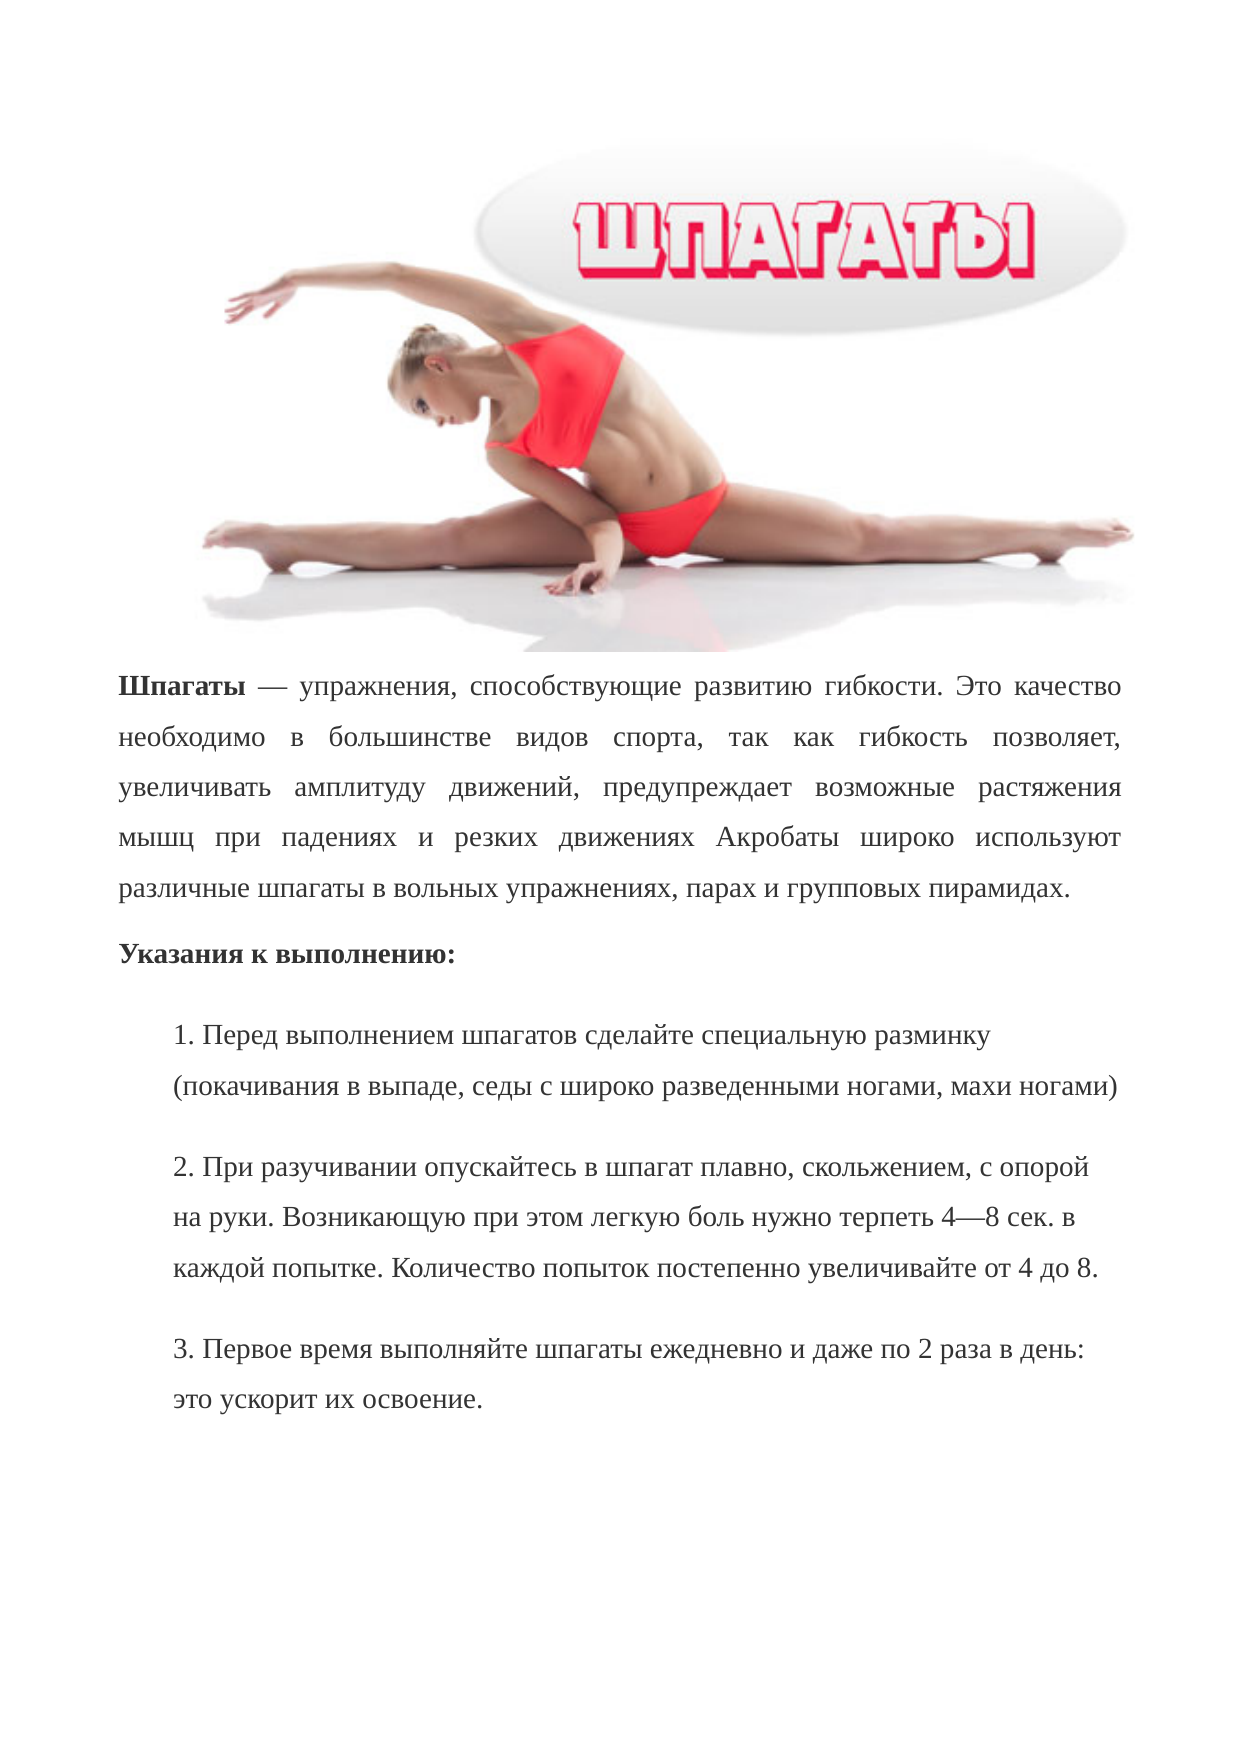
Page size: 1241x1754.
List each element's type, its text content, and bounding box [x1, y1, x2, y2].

subtitle Указания к выполнению: [118, 936, 1122, 969]
list При разучивании опускайтесь в шпагат плавно, скольжением, с опорой на руки. Возникающую при этом легкую боль нужно терпеть 4—8 сек. в каждой попытке. Количество попыток постепенно увеличивайте от 4 до 8. [173, 1149, 1122, 1283]
text Шпагаты — упражнения, способствующие развитию гибкости. Это качество необходимо в большинстве видов спорта, так как гибкость позволяет, увеличивать амплитуду движений, предупреждает возможные растяжения мышц при падениях и резких движениях Акробаты широко используют различные шпагаты в вольных упражнениях, парах и групповых пирамидах. [118, 652, 1122, 903]
picture [49, 106, 1149, 652]
list Перед выполнением шпагатов сделайте специальную разминку (покачивания в выпаде, седы с широко разведенными ногами, махи ногами) [173, 1017, 1122, 1101]
list Первое время выполняйте шпагаты ежедневно и даже по 2 раза в день: это ускорит их освоение. [173, 1331, 1122, 1415]
